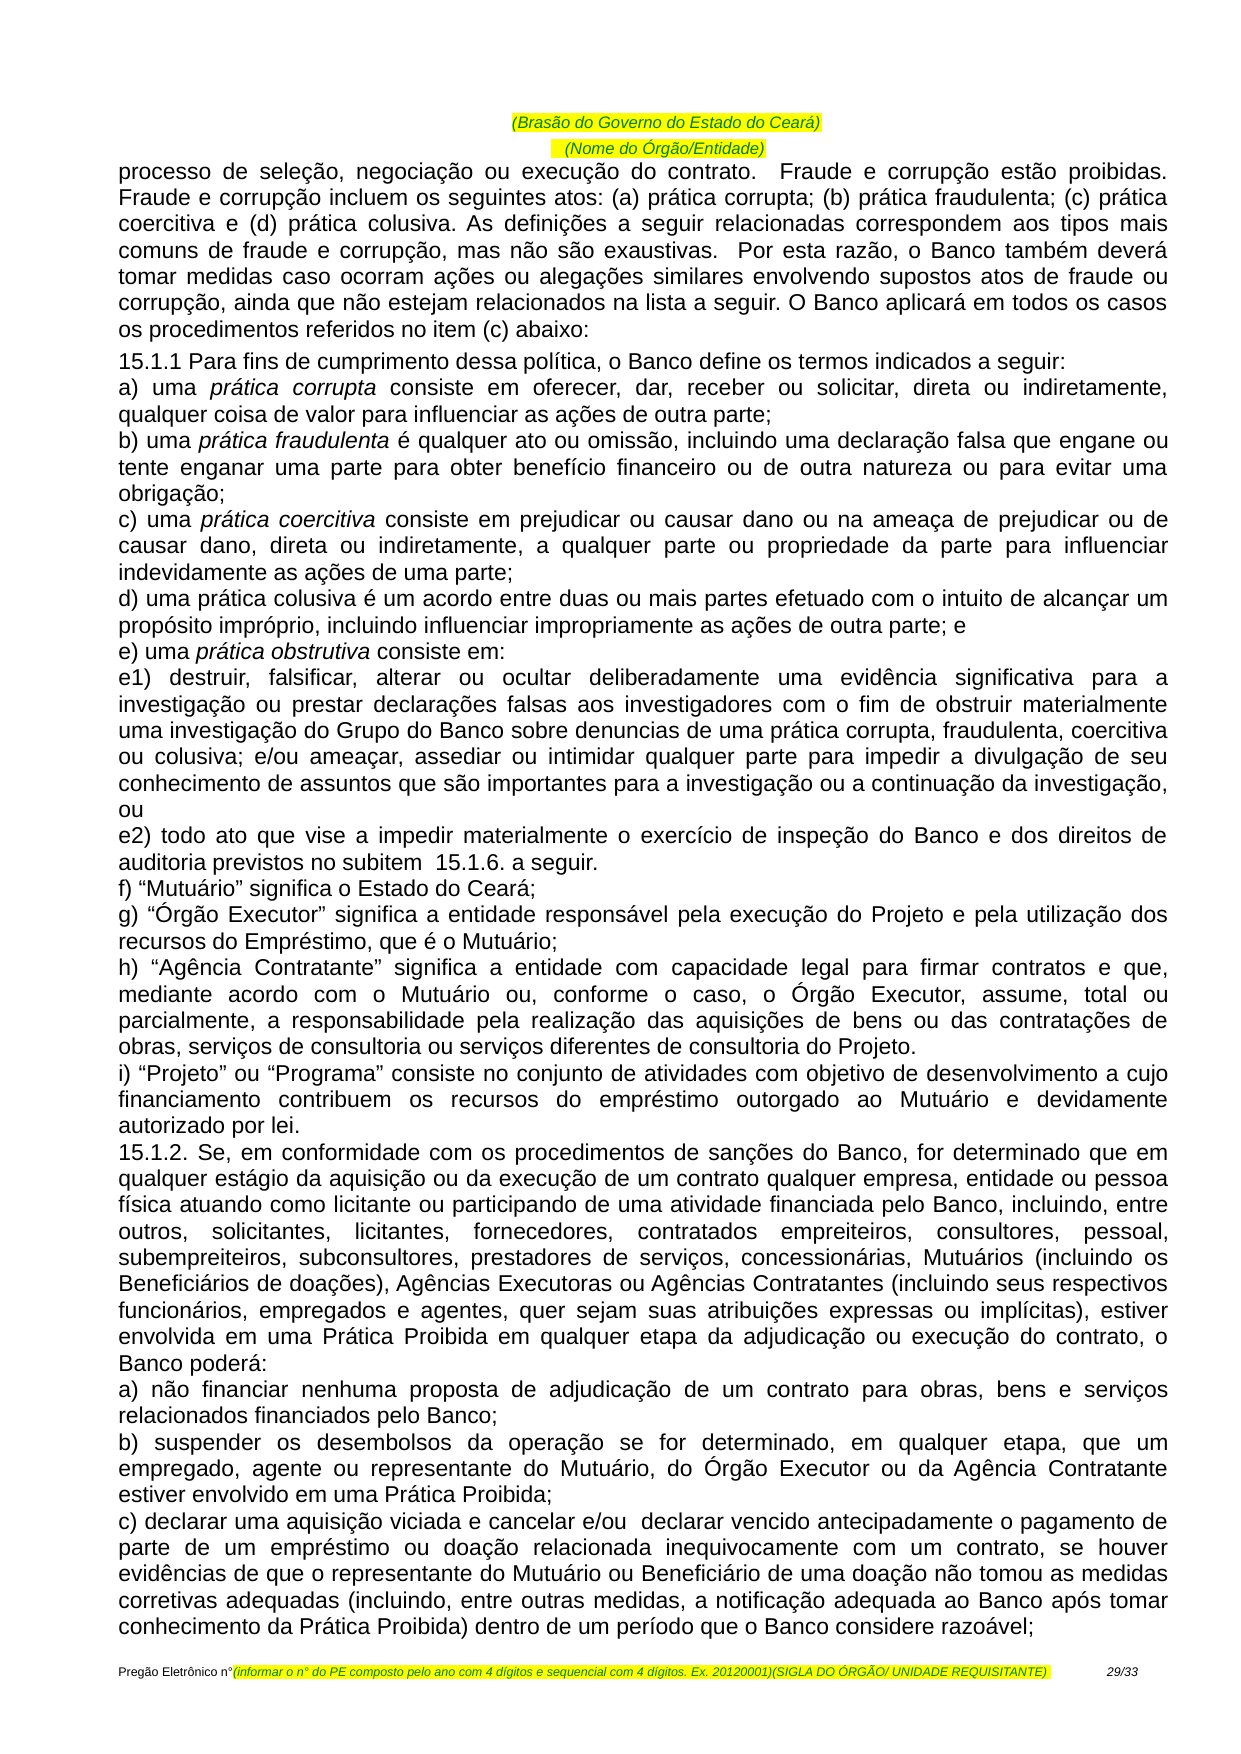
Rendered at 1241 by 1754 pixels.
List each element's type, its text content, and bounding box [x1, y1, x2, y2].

text b) uma prática fraudulenta é qualquer ato ou omissão, incluindo uma declaração falsa que engane ou tente enganar uma parte para obter benefício financeiro ou de outra natureza ou para evitar uma obrigação; [118, 427, 1169, 506]
text 15.1.1 Para fins de cumprimento dessa política, o Banco define os termos indicados a seguir: [118, 348, 1169, 374]
text g) “Órgão Executor” significa a entidade responsável pela execução do Projeto e pela utilização dos recursos do Empréstimo, que é o Mutuário; [118, 901, 1169, 954]
text d) uma prática colusiva é um acordo entre duas ou mais partes efetuado com o intuito de alcançar um propósito impróprio, incluindo influenciar impropriamente as ações de outra parte; e [118, 585, 1169, 638]
text processo de seleção, negociação ou execução do contrato. Fraude e corrupção estão proibidas. Fraude e corrupção incluem os seguintes atos: (a) prática corrupta; (b) prática fraudulenta; (c) prática coercitiva e (d) prática colusiva. As definições a seguir relacionadas correspondem aos tipos mais comuns de fraude e corrupção, mas não são exaustivas. Por esta razão, o Banco também deverá tomar medidas caso ocorram ações ou alegações similares envolvendo supostos atos de fraude ou corrupção, ainda que não estejam relacionados na lista a seguir. O Banco aplicará em todos os casos os procedimentos referidos no item (c) abaixo: [118, 158, 1169, 342]
text e2) todo ato que vise a impedir materialmente o exercício de inspeção do Banco e dos direitos de auditoria previstos no subitem 15.1.6. a seguir. [118, 822, 1169, 875]
text a) uma prática corrupta consiste em oferecer, dar, receber ou solicitar, direta ou indiretamente, qualquer coisa de valor para influenciar as ações de outra parte; [118, 374, 1169, 427]
text h) “Agência Contratante” significa a entidade com capacidade legal para firmar contratos e que, mediante acordo com o Mutuário ou, conforme o caso, o Órgão Executor, assume, total ou parcialmente, a responsabilidade pela realização das aquisições de bens ou das contratações de obras, serviços de consultoria ou serviços diferentes de consultoria do Projeto. [118, 954, 1169, 1059]
text e1) destruir, falsificar, alterar ou ocultar deliberadamente uma evidência significativa para a investigação ou prestar declarações falsas aos investigadores com o fim de obstruir materialmente uma investigação do Grupo do Banco sobre denuncias de uma prática corrupta, fraudulenta, coercitiva ou colusiva; e/ou ameaçar, assediar ou intimidar qualquer parte para impedir a divulgação de seu conhecimento de assuntos que são importantes para a investigação ou a continuação da investigação, ou [118, 664, 1169, 822]
text f) “Mutuário” significa o Estado do Ceará; [118, 875, 1169, 901]
text c) uma prática coercitiva consiste em prejudicar ou causar dano ou na ameaça de prejudicar ou de causar dano, direta ou indiretamente, a qualquer parte ou propriedade da parte para influenciar indevidamente as ações de uma parte; [118, 506, 1169, 585]
text a) não financiar nenhuma proposta de adjudicação de um contrato para obras, bens e serviços relacionados financiados pelo Banco; [118, 1376, 1169, 1428]
text 15.1.2. Se, em conformidade com os procedimentos de sanções do Banco, for determinado que em qualquer estágio da aquisição ou da execução de um contrato qualquer empresa, entidade ou pessoa física atuando como licitante ou participando de uma atividade financiada pelo Banco, incluindo, entre outros, solicitantes, licitantes, fornecedores, contratados empreiteiros, consultores, pessoal, subempreiteiros, subconsultores, prestadores de serviços, concessionárias, Mutuários (incluindo os Beneficiários de doações), Agências Executoras ou Agências Contratantes (incluindo seus respectivos funcionários, empregados e agentes, quer sejam suas atribuições expressas ou implícitas), estiver envolvida em uma Prática Proibida em qualquer etapa da adjudicação ou execução do contrato, o Banco poderá: [118, 1139, 1169, 1376]
text e) uma prática obstrutiva consiste em: [118, 638, 1169, 664]
text b) suspender os desembolsos da operação se for determinado, em qualquer etapa, que um empregado, agente ou representante do Mutuário, do Órgão Executor ou da Agência Contratante estiver envolvido em uma Prática Proibida; [118, 1428, 1169, 1508]
text i) “Projeto” ou “Programa” consiste no conjunto de atividades com objetivo de desenvolvimento a cujo financiamento contribuem os recursos do empréstimo outorgado ao Mutuário e devidamente autorizado por lei. [118, 1059, 1169, 1139]
text c) declarar uma aquisição viciada e cancelar e/ou declarar vencido antecipadamente o pagamento de parte de um empréstimo ou doação relacionada inequivocamente com um contrato, se houver evidências de que o representante do Mutuário ou Beneficiário de uma doação não tomou as medidas corretivas adequadas (incluindo, entre outras medidas, a notificação adequada ao Banco após tomar conhecimento da Prática Proibida) dentro de um período que o Banco considere razoável; [118, 1508, 1169, 1639]
